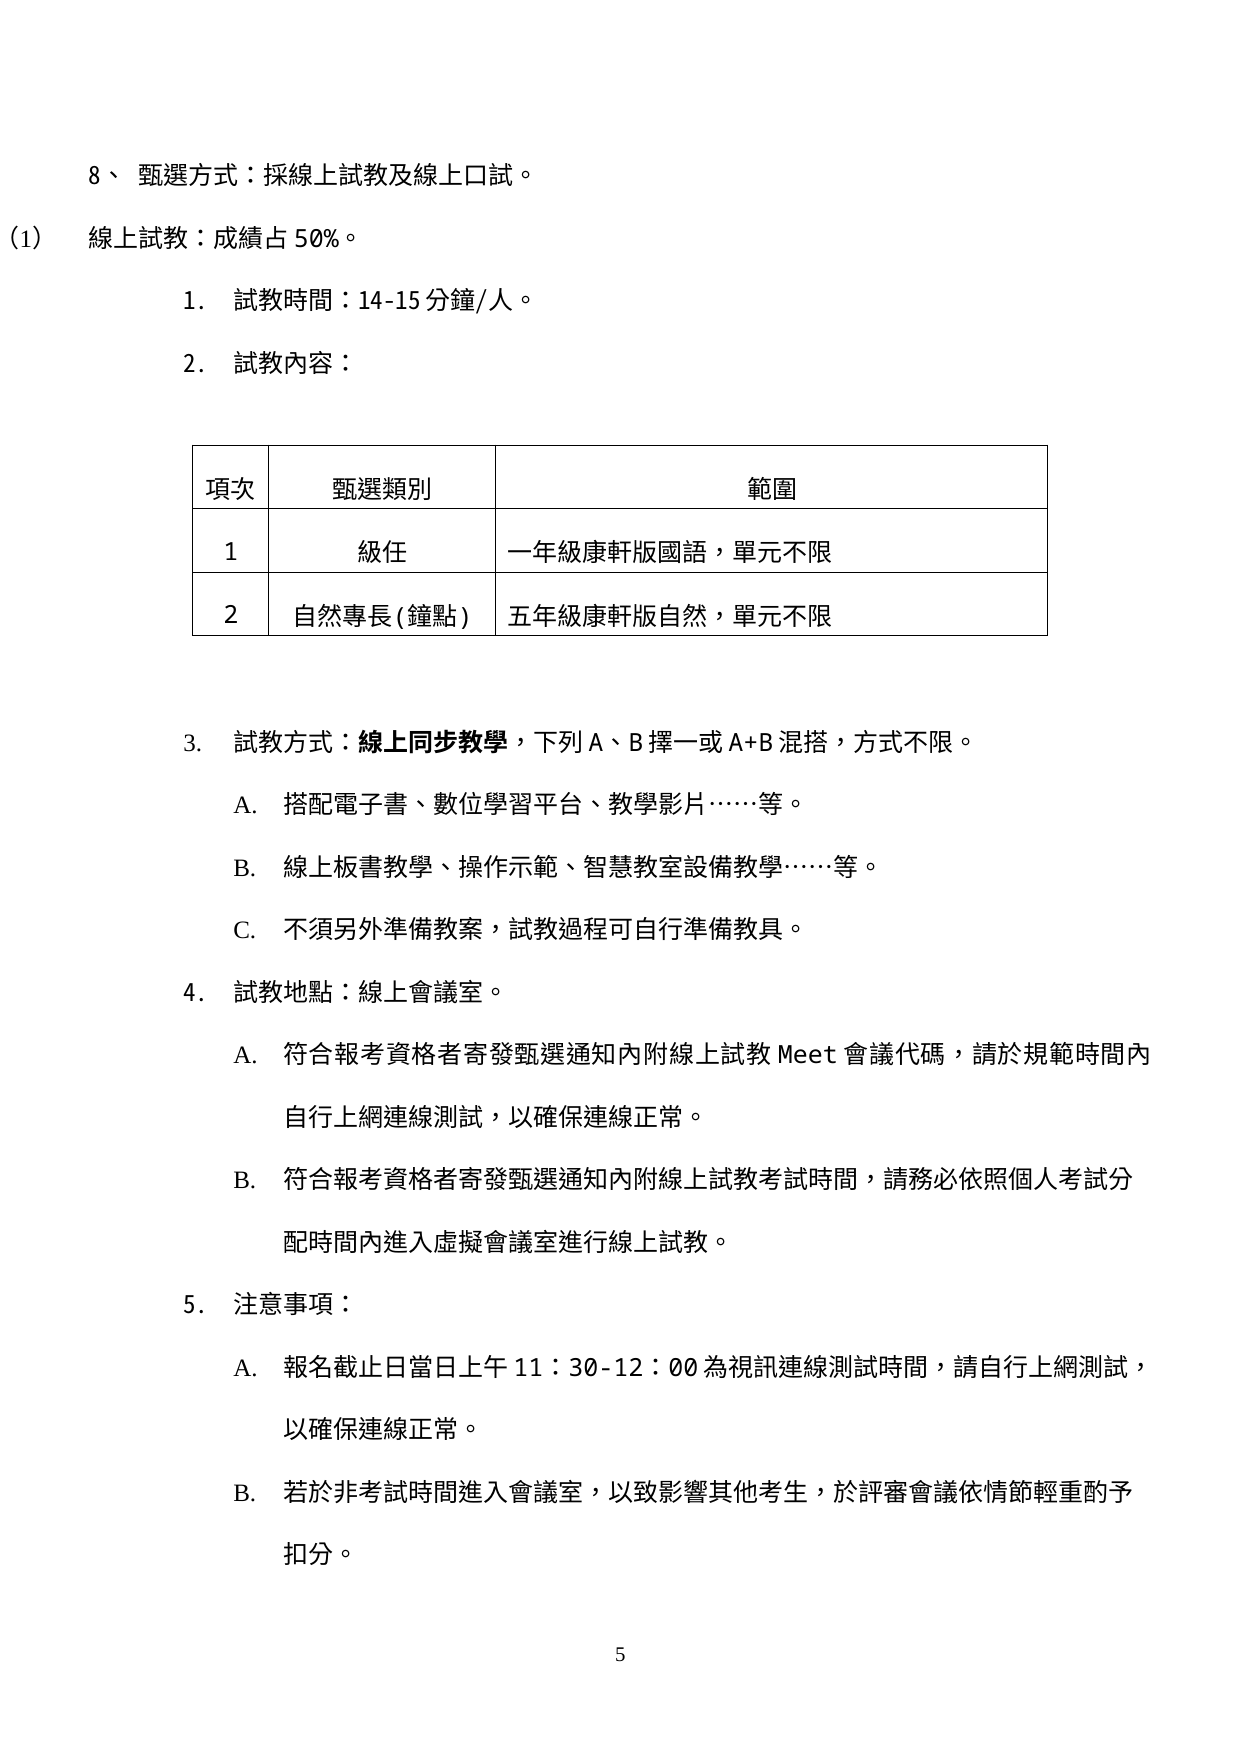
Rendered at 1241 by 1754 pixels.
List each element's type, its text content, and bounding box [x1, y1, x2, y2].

list 若於非考試時間進入會議室，以致影響其他考生，於評審會議依情節輕重酌予扣分。 [233, 1449, 1152, 1574]
list 甄選方式：採線上試教及線上口試。 [89, 132, 1152, 194]
table_cell 1 [193, 509, 268, 572]
table_cell 2 [193, 573, 268, 635]
list 線上試教：成績占50%。 [0, 194, 1152, 257]
table_header 甄選類別 [269, 446, 495, 508]
list 線上板書教學、操作示範、智慧教室設備教學……等。 [233, 824, 1152, 886]
table_cell 五年級康軒版自然，單元不限 [496, 573, 1047, 635]
list 不須另外準備教案，試教過程可自行準備教具。 [233, 886, 1152, 949]
list 注意事項： [183, 1261, 1152, 1324]
list 試教時間：14-15分鐘/人。 [183, 257, 1152, 319]
table_cell 自然專長(鐘點) [269, 573, 495, 635]
table_cell 級任 [269, 509, 495, 572]
list 報名截止日當日上午11：30-12：00為視訊連線測試時間，請自行上網測試，以確保連線正常。 [233, 1324, 1152, 1449]
list 符合報考資格者寄發甄選通知內附線上試教Meet會議代碼，請於規範時間內自行上網連線測試，以確保連線正常。 [233, 1011, 1152, 1136]
list 符合報考資格者寄發甄選通知內附線上試教考試時間，請務必依照個人考試分配時間內進入虛擬會議室進行線上試教。 [233, 1136, 1152, 1261]
table_header 範圍 [496, 446, 1047, 508]
list 試教方式：線上同步教學，下列A、B擇一或A+B混搭，方式不限。 [183, 699, 1152, 761]
table_header 項次 [193, 446, 268, 508]
table_cell 一年級康軒版國語，單元不限 [496, 509, 1047, 572]
list 搭配電子書、數位學習平台、教學影片……等。 [233, 761, 1152, 824]
list 試教內容： [183, 319, 1152, 382]
list 試教地點：線上會議室。 [183, 949, 1152, 1011]
